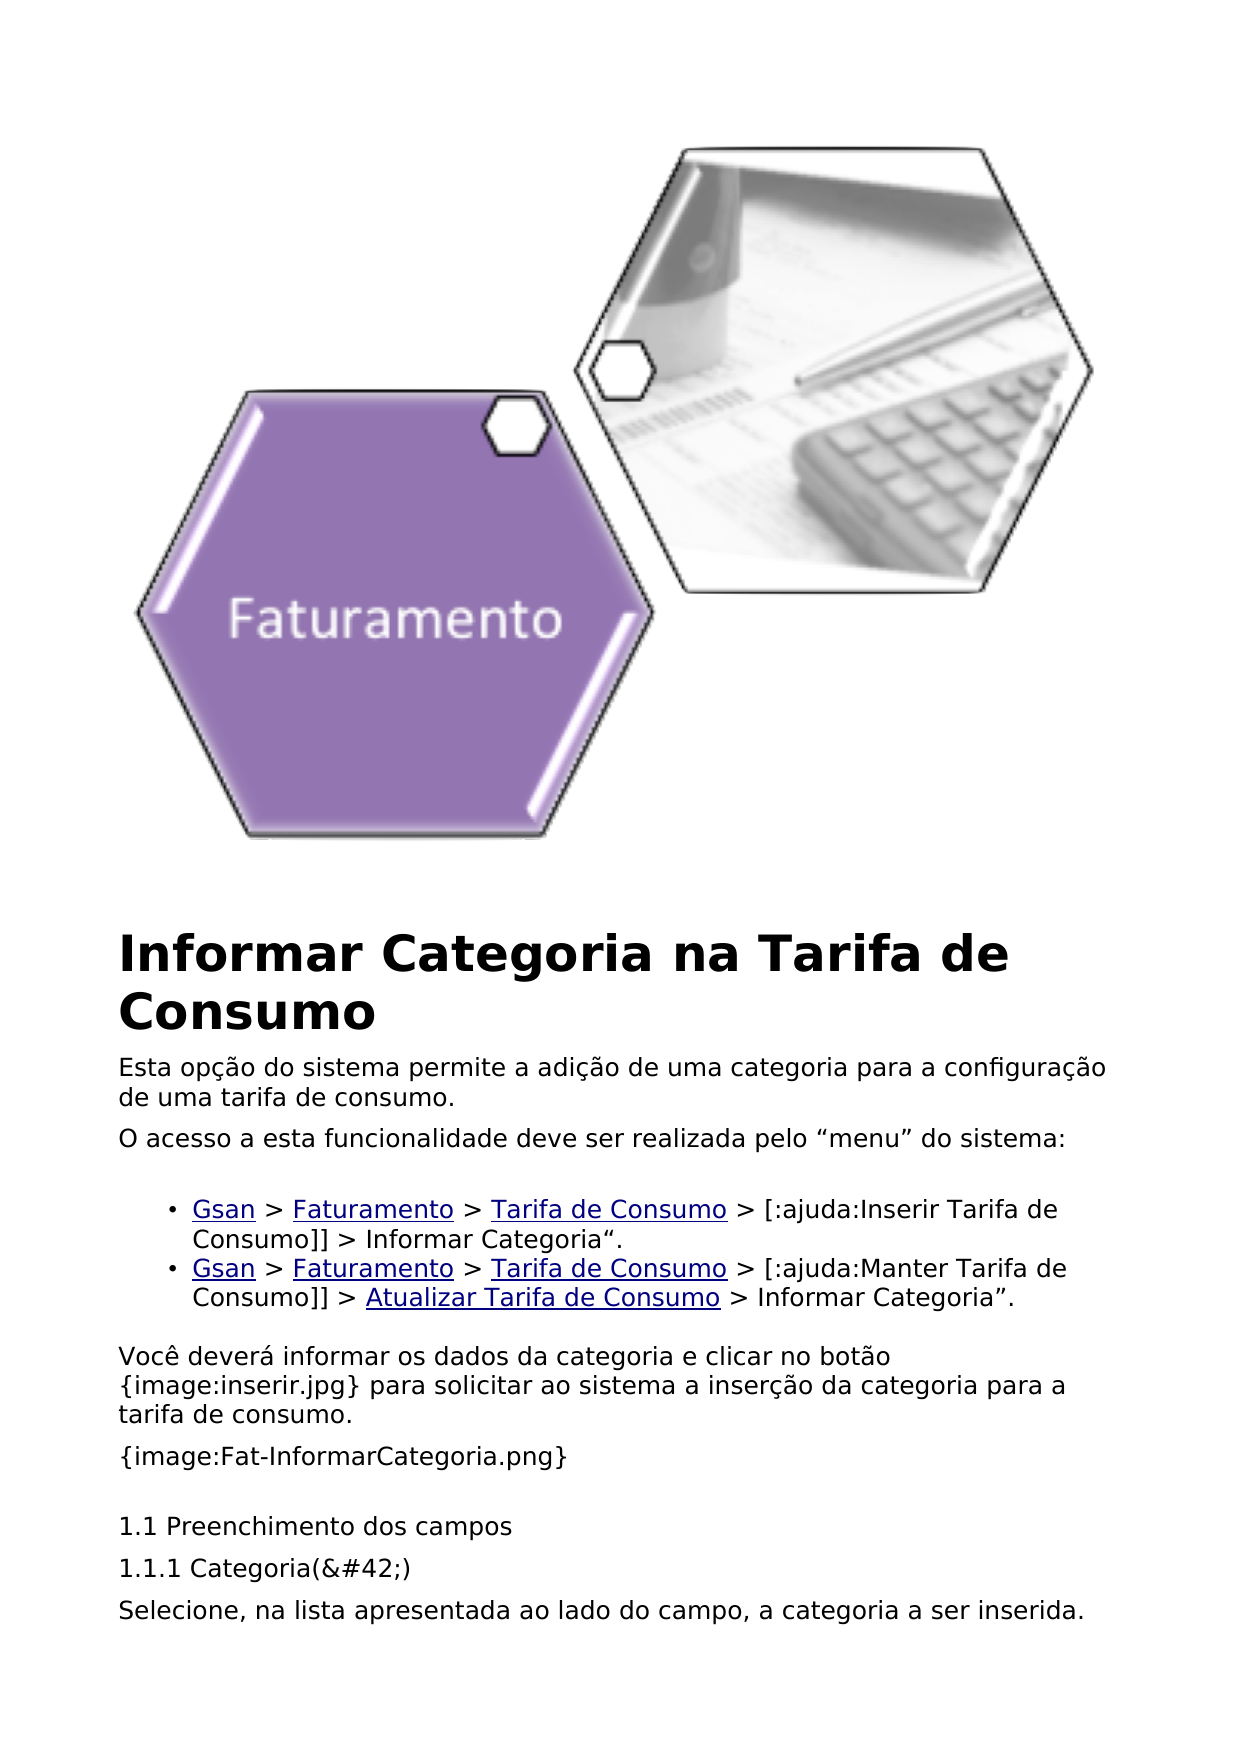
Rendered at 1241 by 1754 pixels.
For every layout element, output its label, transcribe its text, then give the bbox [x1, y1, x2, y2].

subtitle Informar Categoria na Tarifa de Consumo [118, 925, 1122, 1041]
text O acesso a esta funcionalidade deve ser realizada pelo “menu” do sistema: [118, 1124, 1122, 1154]
text Selecione, na lista apresentada ao lado do campo, a categoria a ser inserida. [118, 1596, 1122, 1625]
text {image:Fat-InformarCategoria.png} [118, 1442, 1122, 1500]
picture [118, 118, 1123, 858]
text Você deverá informar os dados da categoria e clicar no botão {image:inserir.jpg} para solicitar ao sistema a inserção da categoria para a tarifa de consumo. [118, 1342, 1122, 1429]
list Gsan > Faturamento > Tarifa de Consumo > [:ajuda:Inserir Tarifa de Consumo]] > Informar Categoria“. [177, 1196, 1122, 1254]
text Esta opção do sistema permite a adição de uma categoria para a configuração de uma tarifa de consumo. [118, 1054, 1122, 1112]
list Gsan > Faturamento > Tarifa de Consumo > [:ajuda:Manter Tarifa de Consumo]] > Atualizar Tarifa de Consumo > Informar Categoria”. [177, 1254, 1122, 1312]
text 1.1 Preenchimento dos campos [118, 1513, 1122, 1542]
text 1.1.1 Categoria(&#42;) [118, 1554, 1122, 1583]
